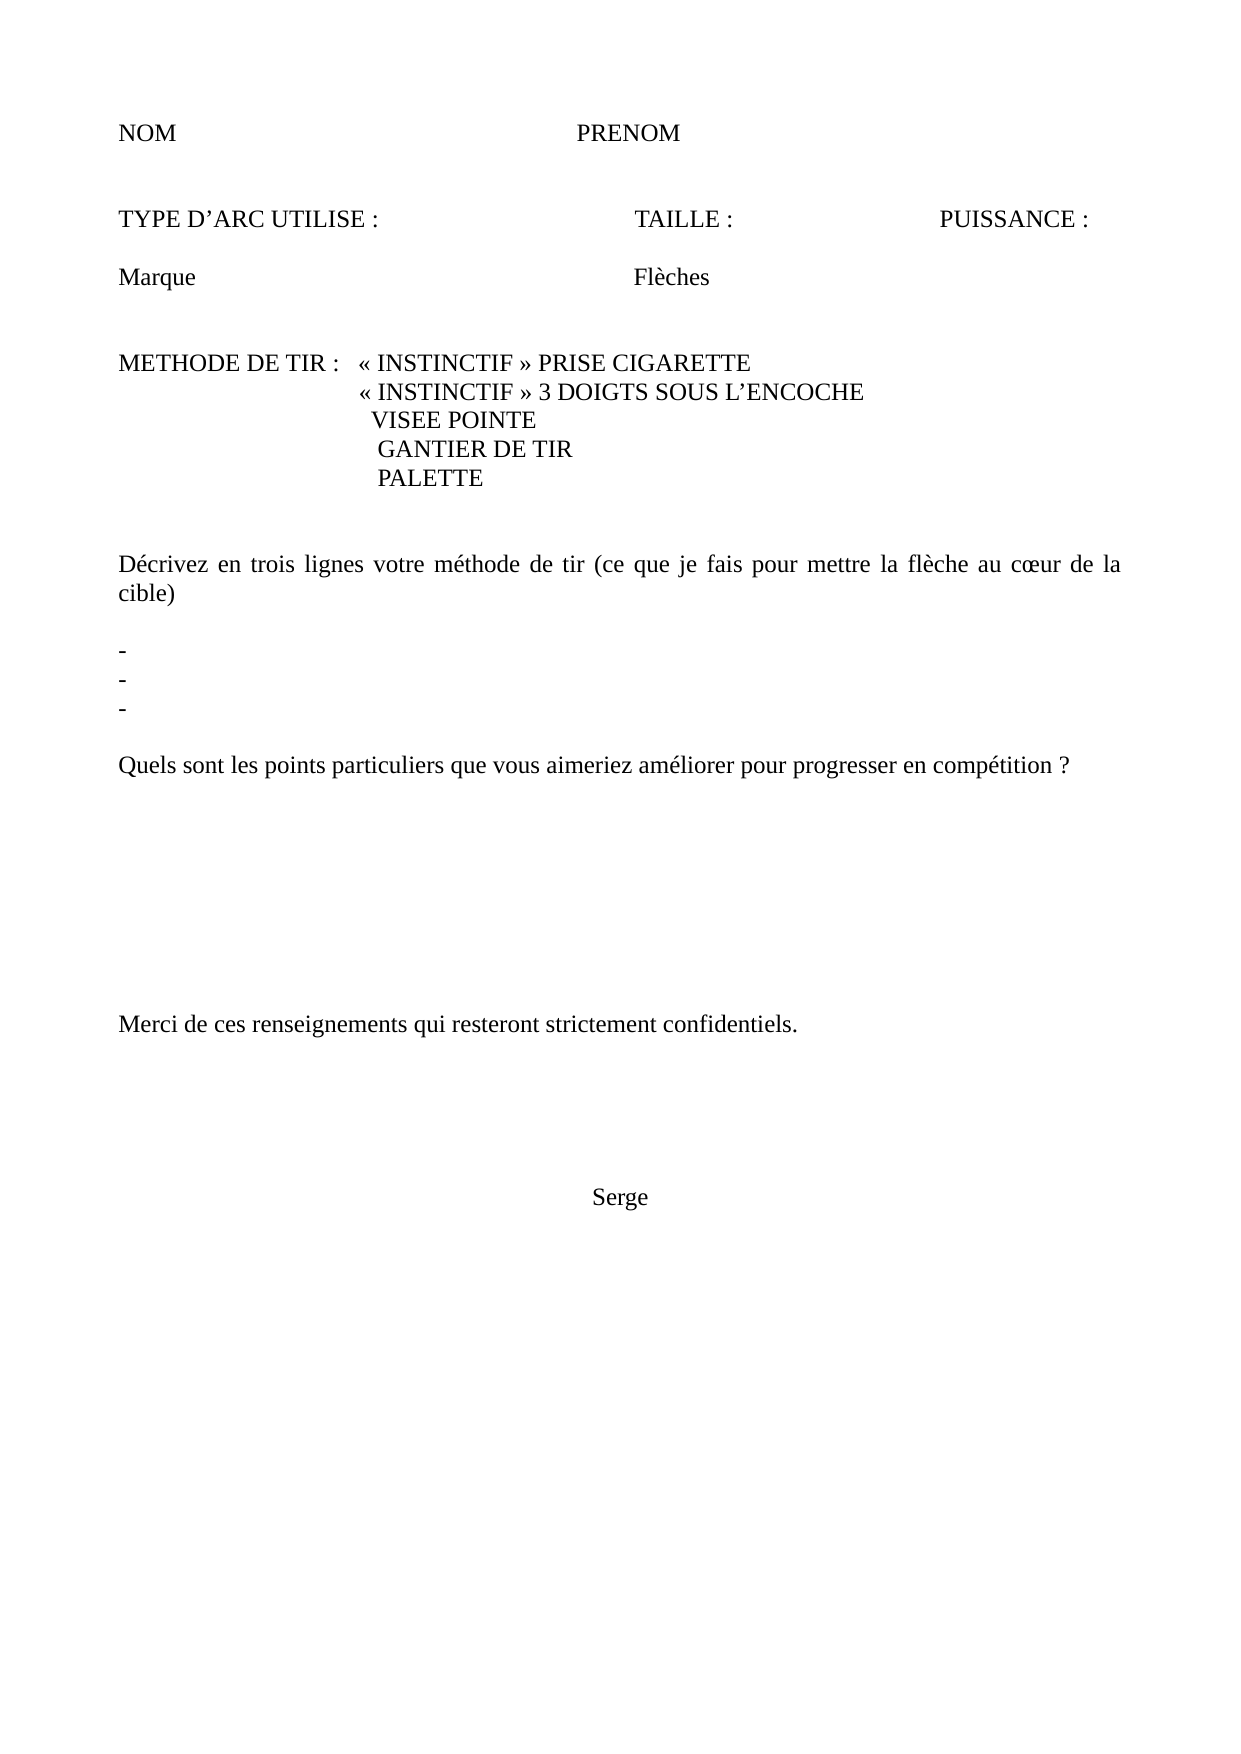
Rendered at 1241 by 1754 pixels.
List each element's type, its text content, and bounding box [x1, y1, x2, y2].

text GANTIER DE TIR [118, 434, 1122, 463]
text Décrivez en trois lignes votre méthode de tir (ce que je fais pour mettre la flèche au cœur de la cible) [118, 549, 1122, 607]
text Merci de ces renseignements qui resteront strictement confidentiels. [118, 1009, 1122, 1038]
text Marque Flèches [118, 262, 1122, 291]
text NOM PRENOM [118, 118, 1122, 147]
text Quels sont les points particuliers que vous aimeriez améliorer pour progresser en compétition ? [118, 751, 1122, 779]
text « INSTINCTIF » 3 DOIGTS SOUS L’ENCOCHE [118, 377, 1122, 406]
text TYPE D’ARC UTILISE : TAILLE : PUISSANCE : [118, 204, 1122, 233]
text - [118, 664, 1122, 693]
text - [118, 636, 1122, 664]
text PALETTE [118, 463, 1122, 492]
text VISEE POINTE [118, 406, 1122, 434]
text Serge [118, 1182, 1122, 1211]
text METHODE DE TIR : « INSTINCTIF » PRISE CIGARETTE [118, 348, 1122, 377]
text - [118, 693, 1122, 722]
